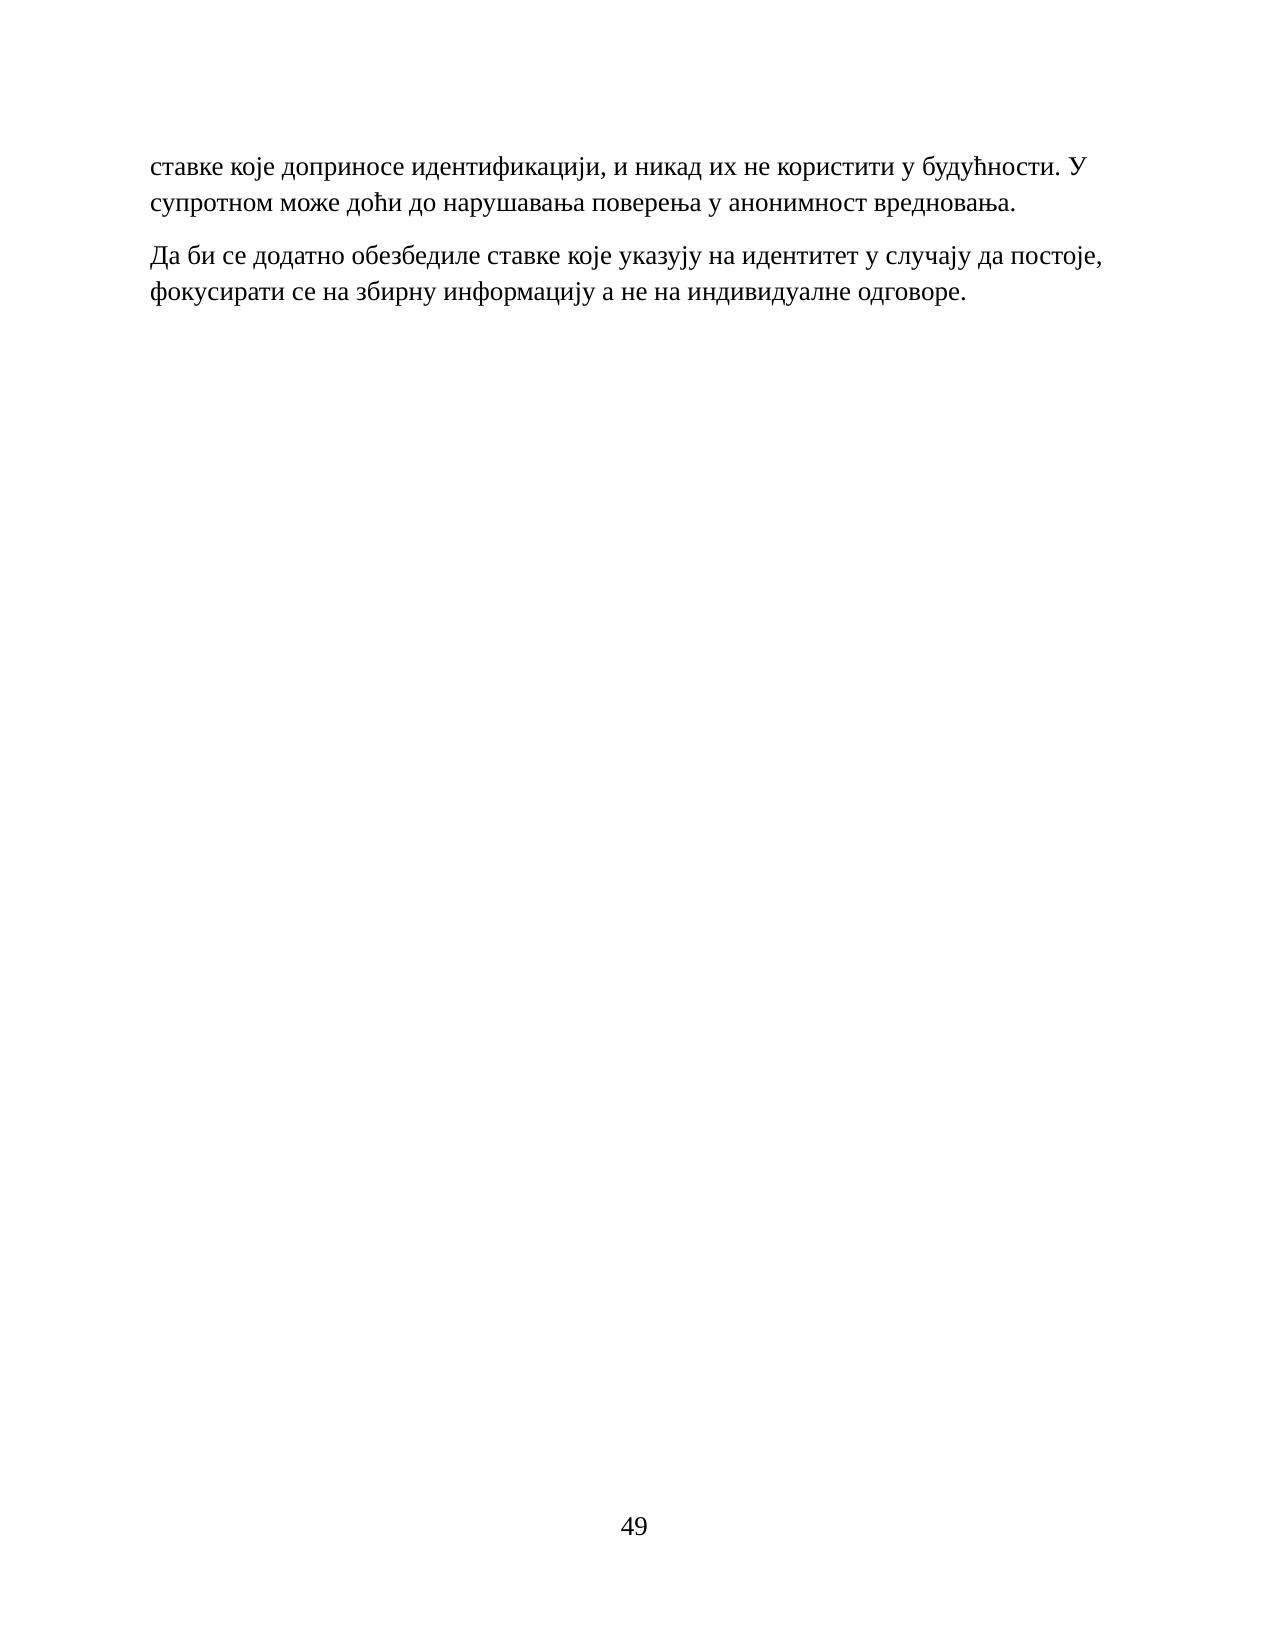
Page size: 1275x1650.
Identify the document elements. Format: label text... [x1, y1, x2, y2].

text Да би се додатно обезбедиле ставке које указују на идентитет у случају да постоје, фокусирати се на збирну информацију а не на индивидуалне одговоре. [150, 239, 1125, 306]
text ставке које доприносе идентификацији, и никад их не користити у будућности. У супротном може доћи до нарушавања поверења у анонимност вредновања. [150, 150, 1125, 217]
